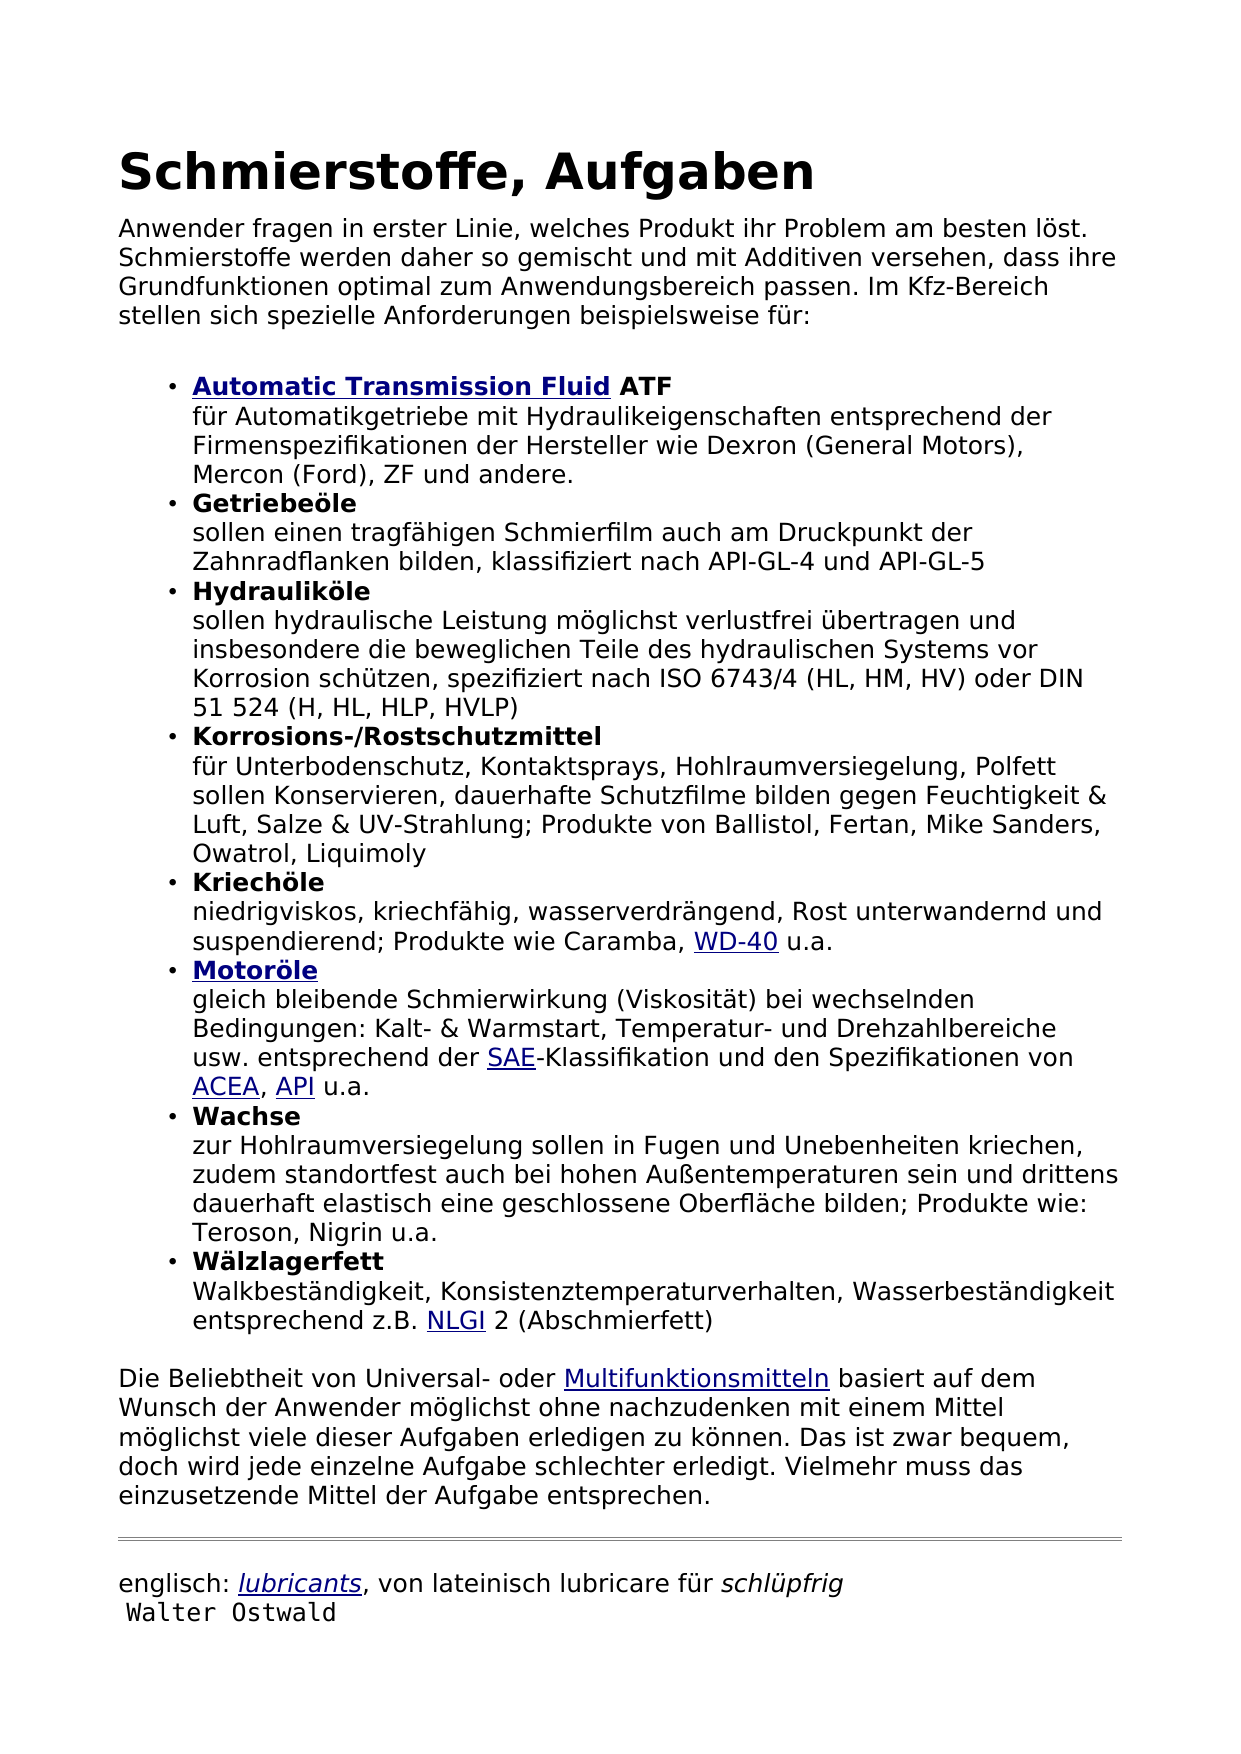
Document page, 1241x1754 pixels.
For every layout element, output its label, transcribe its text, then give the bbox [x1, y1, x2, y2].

list Wachse zur Hohlraumversiegelung sollen in Fugen und Unebenheiten kriechen, zudem standortfest auch bei hohen Außentemperaturen sein und drittens dauerhaft elastisch eine geschlossene Oberfläche bilden; Produkte wie: Teroson, Nigrin u.a. [177, 1102, 1122, 1247]
text englisch: lubricants, von lateinisch lubricare für schlüpfrig Walter Ostwald [118, 1569, 1122, 1627]
list Automatic Transmission Fluid ATF für Automatikgetriebe mit Hydraulikeigenschaften entsprechend der Firmenspezifikationen der Hersteller wie Dexron (General Motors), Mercon (Ford), ZF und andere. [177, 372, 1122, 489]
text Anwender fragen in erster Linie, welches Produkt ihr Problem am besten löst. Schmierstoffe werden daher so gemischt und mit Additiven versehen, dass ihre Grundfunktionen optimal zum Anwendungsbereich passen. Im Kfz-Bereich stellen sich spezielle Anforderungen beispielsweise für: [118, 214, 1122, 331]
list Getriebeöle sollen einen tragfähigen Schmierfilm auch am Druckpunkt der Zahnradflanken bilden, klassifiziert nach API-GL-4 und API-GL-5 [177, 489, 1122, 577]
text Die Beliebtheit von Universal- oder Multifunktionsmitteln basiert auf dem Wunsch der Anwender möglichst ohne nachzudenken mit einem Mittel möglichst viele dieser Aufgaben erledigen zu können. Das ist zwar bequem, doch wird jede einzelne Aufgabe schlechter erledigt. Vielmehr muss das einzusetzende Mittel der Aufgabe entsprechen. [118, 1364, 1122, 1510]
subtitle Schmierstoffe, Aufgaben [118, 143, 1122, 201]
list Hydrauliköle sollen hydraulische Leistung möglichst verlustfrei übertragen und insbesondere die beweglichen Teile des hydraulischen Systems vor Korrosion schützen, spezifiziert nach ISO 6743/4 (HL, HM, HV) oder DIN 51 524 (H, HL, HLP, HVLP) [177, 577, 1122, 722]
list Wälzlagerfett Walkbeständigkeit, Konsistenztemperaturverhalten, Wasserbeständigkeit entsprechend z.B. NLGI 2 (Abschmierfett) [177, 1247, 1122, 1335]
list Korrosions-/Rostschutzmittel für Unterbodenschutz, Kontaktsprays, Hohlraumversiegelung, Polfett sollen Konservieren, dauerhafte Schutzfilme bilden gegen Feuchtigkeit & Luft, Salze & UV-Strahlung; Produkte von Ballistol, Fertan, Mike Sanders, Owatrol, Liquimoly [177, 722, 1122, 868]
list Motoröle gleich bleibende Schmierwirkung (Viskosität) bei wechselnden Bedingungen: Kalt- & Warmstart, Temperatur- und Drehzahlbereiche usw. entsprechend der SAE-Klassifikation und den Spezifikationen von ACEA, API u.a. [177, 956, 1122, 1102]
list Kriechöle niedrigviskos, kriechfähig, wasserverdrängend, Rost unterwandernd und suspendierend; Produkte wie Caramba, WD-40 u.a. [177, 868, 1122, 956]
